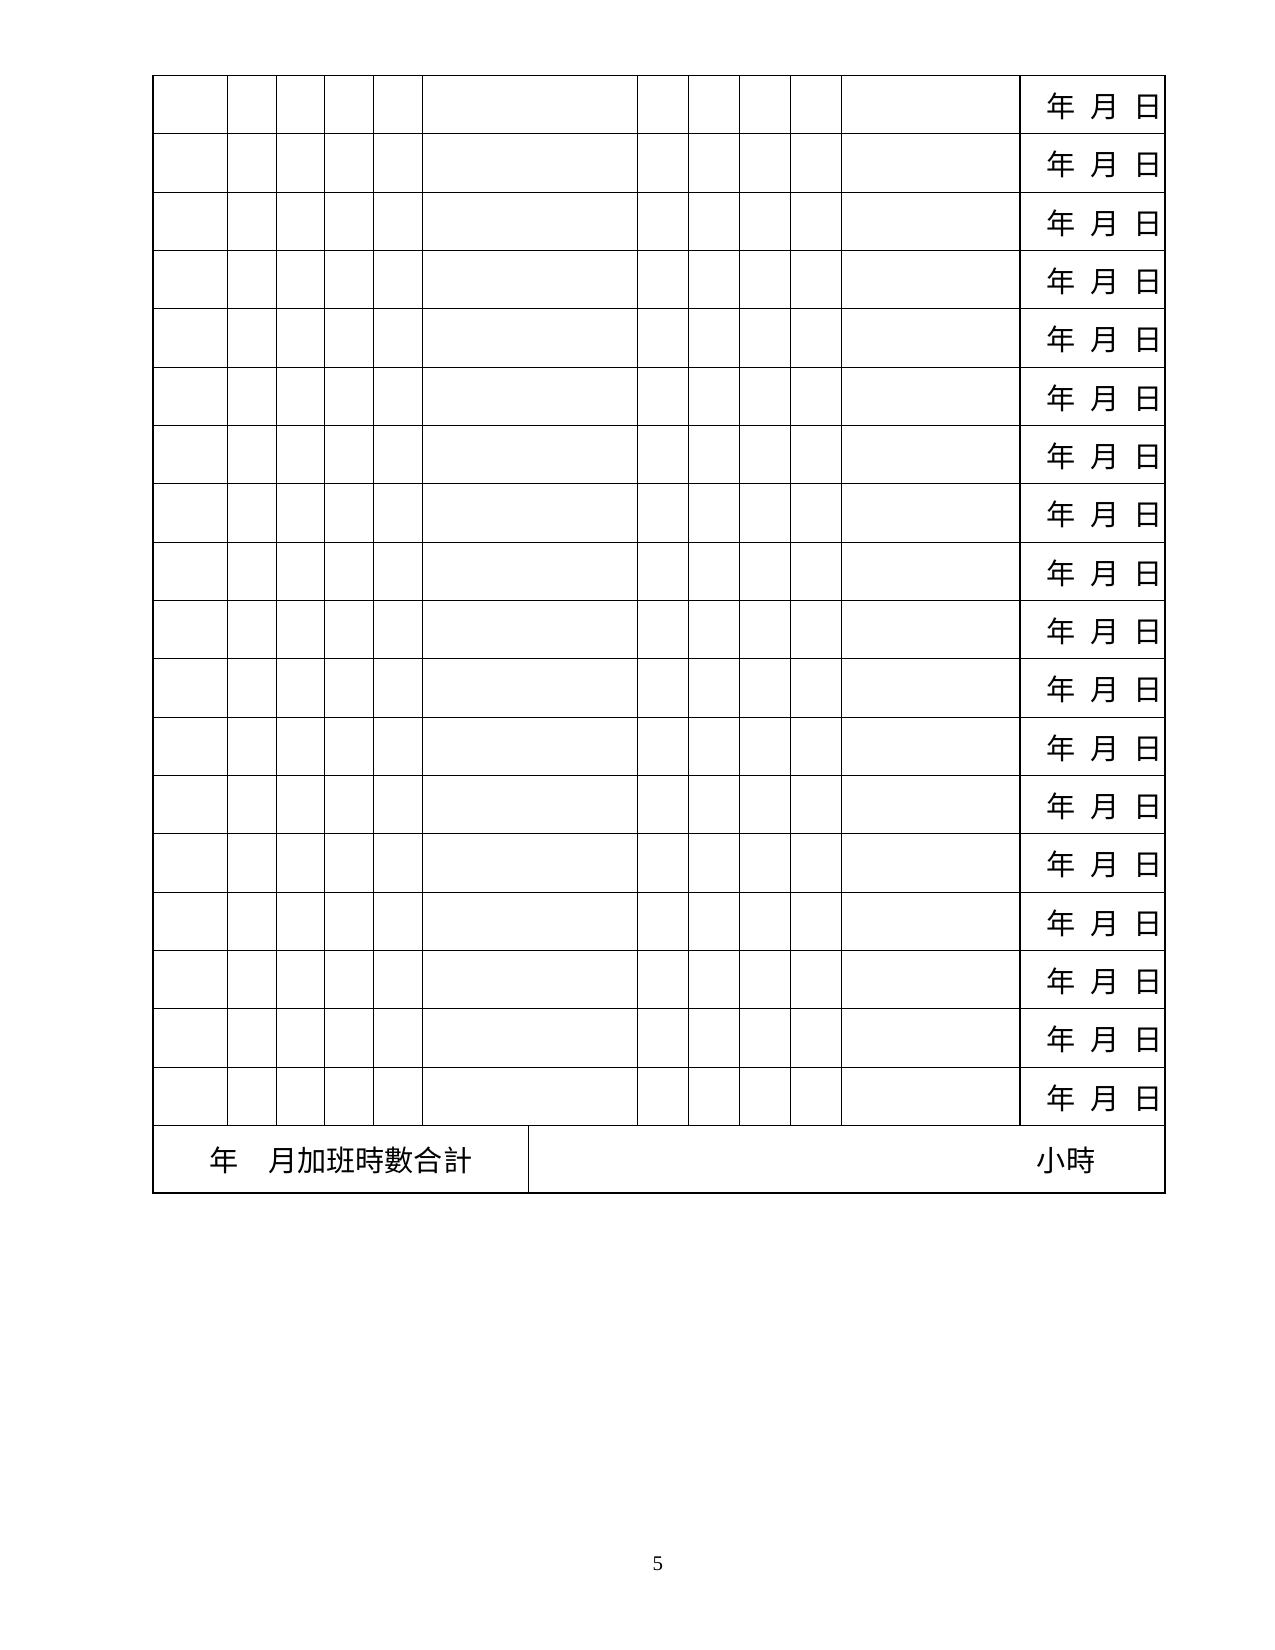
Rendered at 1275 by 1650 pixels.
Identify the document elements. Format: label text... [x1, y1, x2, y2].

table_cell [638, 601, 688, 658]
table_cell [740, 368, 790, 425]
table_cell [374, 309, 422, 367]
table_cell [842, 368, 1019, 425]
table_cell 年 月 日 [1021, 543, 1164, 600]
table_cell [154, 251, 227, 308]
table_cell [325, 718, 373, 775]
table_cell [740, 426, 790, 483]
table_cell [842, 834, 1019, 892]
table_cell [325, 426, 373, 483]
table_cell [154, 893, 227, 950]
table_cell 年 月 日 [1021, 368, 1164, 425]
table_cell [638, 951, 688, 1008]
table_cell [154, 601, 227, 658]
table_cell 年 月 日 [1021, 193, 1164, 250]
table_cell [740, 193, 790, 250]
table_cell [374, 893, 422, 950]
table_cell [228, 951, 276, 1008]
table_cell [689, 309, 739, 367]
table_cell [154, 543, 227, 600]
table_cell [325, 1009, 373, 1067]
table_cell [740, 251, 790, 308]
table_cell [638, 543, 688, 600]
table_cell [791, 251, 841, 308]
table_cell [740, 659, 790, 717]
table_cell [154, 76, 227, 133]
table_cell [842, 134, 1019, 192]
table_cell [842, 601, 1019, 658]
table_cell [154, 309, 227, 367]
table_cell [423, 368, 637, 425]
table_cell [740, 718, 790, 775]
table_cell [740, 893, 790, 950]
table_cell 年 月 日 [1021, 251, 1164, 308]
table_cell 年 月 日 [1021, 893, 1164, 950]
table_cell [740, 134, 790, 192]
table_cell [277, 659, 324, 717]
table_cell 年 月 日 [1021, 309, 1164, 367]
table_cell [791, 368, 841, 425]
table_cell [842, 659, 1019, 717]
table_cell [277, 893, 324, 950]
table_cell [740, 834, 790, 892]
table_cell 年 月 日 [1021, 776, 1164, 833]
table_cell [423, 543, 637, 600]
table_cell [374, 659, 422, 717]
table_cell [638, 251, 688, 308]
table_cell [842, 309, 1019, 367]
table_cell [638, 309, 688, 367]
table_cell 年 月 日 [1021, 426, 1164, 483]
table_cell [638, 893, 688, 950]
table_cell [791, 76, 841, 133]
table_cell [374, 193, 422, 250]
table_cell [740, 601, 790, 658]
table_cell [791, 309, 841, 367]
table_cell [791, 1009, 841, 1067]
table_cell [689, 484, 739, 542]
table_cell [228, 659, 276, 717]
table_cell [842, 718, 1019, 775]
table_cell [374, 134, 422, 192]
table_cell 年 月加班時數合計 [154, 1126, 528, 1192]
table_cell [423, 76, 637, 133]
table_cell [228, 484, 276, 542]
table_cell [325, 134, 373, 192]
table_cell [689, 601, 739, 658]
table_cell [277, 543, 324, 600]
table_cell [689, 893, 739, 950]
table_cell [154, 484, 227, 542]
table_cell [791, 718, 841, 775]
table_cell [277, 426, 324, 483]
table_cell [423, 659, 637, 717]
table_cell [842, 426, 1019, 483]
table_cell [638, 134, 688, 192]
table_cell [374, 251, 422, 308]
table_cell [423, 251, 637, 308]
table_cell [842, 893, 1019, 950]
table_cell [689, 776, 739, 833]
table_cell [791, 193, 841, 250]
table_cell [228, 718, 276, 775]
table_cell [228, 193, 276, 250]
table_cell [689, 659, 739, 717]
table_cell [154, 951, 227, 1008]
table_cell [842, 951, 1019, 1008]
table_cell [689, 951, 739, 1008]
table_cell [374, 951, 422, 1008]
table_cell [842, 76, 1019, 133]
table_cell [638, 484, 688, 542]
table_cell [374, 76, 422, 133]
table_cell 小時 [529, 1126, 1164, 1192]
table_cell [423, 834, 637, 892]
table_cell [154, 1068, 227, 1125]
table_cell [154, 776, 227, 833]
table_cell [423, 951, 637, 1008]
table_cell [638, 76, 688, 133]
table_cell [277, 309, 324, 367]
table_cell [154, 718, 227, 775]
table_cell [638, 834, 688, 892]
table_cell [374, 1009, 422, 1067]
table_cell [638, 659, 688, 717]
table_cell [791, 426, 841, 483]
table_cell [842, 193, 1019, 250]
table_cell [791, 601, 841, 658]
table_cell [228, 1009, 276, 1067]
table_cell [791, 951, 841, 1008]
table_cell [325, 893, 373, 950]
table_cell [277, 718, 324, 775]
table_cell [689, 134, 739, 192]
table_cell [638, 368, 688, 425]
table_cell [325, 368, 373, 425]
table_cell [638, 1068, 688, 1125]
table_cell [423, 309, 637, 367]
table_cell [277, 951, 324, 1008]
table_cell [638, 426, 688, 483]
table_cell [842, 776, 1019, 833]
table_cell [325, 543, 373, 600]
table_cell [689, 426, 739, 483]
table_cell 年 月 日 [1021, 659, 1164, 717]
table_cell [277, 251, 324, 308]
table_cell [689, 718, 739, 775]
table_cell [154, 659, 227, 717]
table_cell [638, 776, 688, 833]
table_cell [374, 426, 422, 483]
table_cell [689, 543, 739, 600]
table_cell [228, 834, 276, 892]
table_cell [228, 426, 276, 483]
table_cell [374, 543, 422, 600]
table_cell 年 月 日 [1021, 601, 1164, 658]
table_cell [791, 893, 841, 950]
table_cell [638, 193, 688, 250]
table_cell [423, 601, 637, 658]
table_cell [842, 1009, 1019, 1067]
table_cell [325, 193, 373, 250]
table_cell 年 月 日 [1021, 951, 1164, 1008]
table_cell [689, 76, 739, 133]
table_cell [228, 251, 276, 308]
table_cell [325, 834, 373, 892]
table_cell [842, 484, 1019, 542]
table_cell [325, 76, 373, 133]
table_cell [228, 601, 276, 658]
table_cell [740, 543, 790, 600]
table_cell [423, 718, 637, 775]
table_cell [228, 309, 276, 367]
table_cell 年 月 日 [1021, 76, 1164, 133]
table_cell [228, 76, 276, 133]
table_cell [325, 776, 373, 833]
table_cell [423, 193, 637, 250]
table_cell [791, 776, 841, 833]
table_cell [325, 951, 373, 1008]
table_cell [154, 193, 227, 250]
table_cell 年 月 日 [1021, 1009, 1164, 1067]
table_cell [325, 251, 373, 308]
table_cell [791, 1068, 841, 1125]
table_cell [325, 601, 373, 658]
table_cell [277, 1068, 324, 1125]
table_cell [228, 893, 276, 950]
table_cell [689, 1009, 739, 1067]
table_cell [791, 134, 841, 192]
table_cell [228, 1068, 276, 1125]
table_cell [740, 1068, 790, 1125]
table_cell [154, 426, 227, 483]
table_cell [277, 1009, 324, 1067]
table_cell 年 月 日 [1021, 134, 1164, 192]
table_cell [740, 76, 790, 133]
table_cell [277, 834, 324, 892]
table_cell [423, 484, 637, 542]
table_cell [791, 484, 841, 542]
table_cell [740, 951, 790, 1008]
table_cell [423, 426, 637, 483]
table_cell [154, 134, 227, 192]
table_cell 年 月 日 [1021, 718, 1164, 775]
table_cell [277, 601, 324, 658]
table_cell [689, 193, 739, 250]
table_cell 年 月 日 [1021, 834, 1164, 892]
table_cell [228, 134, 276, 192]
table_cell [154, 834, 227, 892]
table_cell [374, 601, 422, 658]
table_cell [423, 134, 637, 192]
table_cell [689, 368, 739, 425]
table_cell [689, 834, 739, 892]
table_cell [374, 834, 422, 892]
table_cell [325, 1068, 373, 1125]
table_cell [374, 1068, 422, 1125]
table_cell [374, 484, 422, 542]
table_cell [277, 134, 324, 192]
table_cell [228, 543, 276, 600]
table_cell [277, 368, 324, 425]
table_cell [842, 251, 1019, 308]
table_cell [277, 484, 324, 542]
table_cell [740, 1009, 790, 1067]
table_cell [423, 1009, 637, 1067]
table_cell [740, 776, 790, 833]
table_cell [689, 1068, 739, 1125]
table_cell [374, 368, 422, 425]
table_cell [154, 1009, 227, 1067]
table_cell [374, 718, 422, 775]
table_cell [740, 484, 790, 542]
table_cell [791, 834, 841, 892]
table_cell [638, 1009, 688, 1067]
table_cell 年 月 日 [1021, 484, 1164, 542]
table_cell [689, 251, 739, 308]
table_cell [791, 659, 841, 717]
table_cell [374, 776, 422, 833]
table_cell [228, 776, 276, 833]
table_cell [277, 776, 324, 833]
table_cell [423, 1068, 637, 1125]
table_cell [423, 776, 637, 833]
table_cell [154, 368, 227, 425]
table_cell [842, 1068, 1019, 1125]
table_cell [325, 484, 373, 542]
table_cell [740, 309, 790, 367]
table_cell [228, 368, 276, 425]
table_cell [277, 193, 324, 250]
table_cell 年 月 日 [1021, 1068, 1164, 1125]
table_cell [638, 718, 688, 775]
table_cell [325, 309, 373, 367]
table_cell [842, 543, 1019, 600]
table_cell [277, 76, 324, 133]
table_cell [791, 543, 841, 600]
table_cell [423, 893, 637, 950]
table_cell [325, 659, 373, 717]
